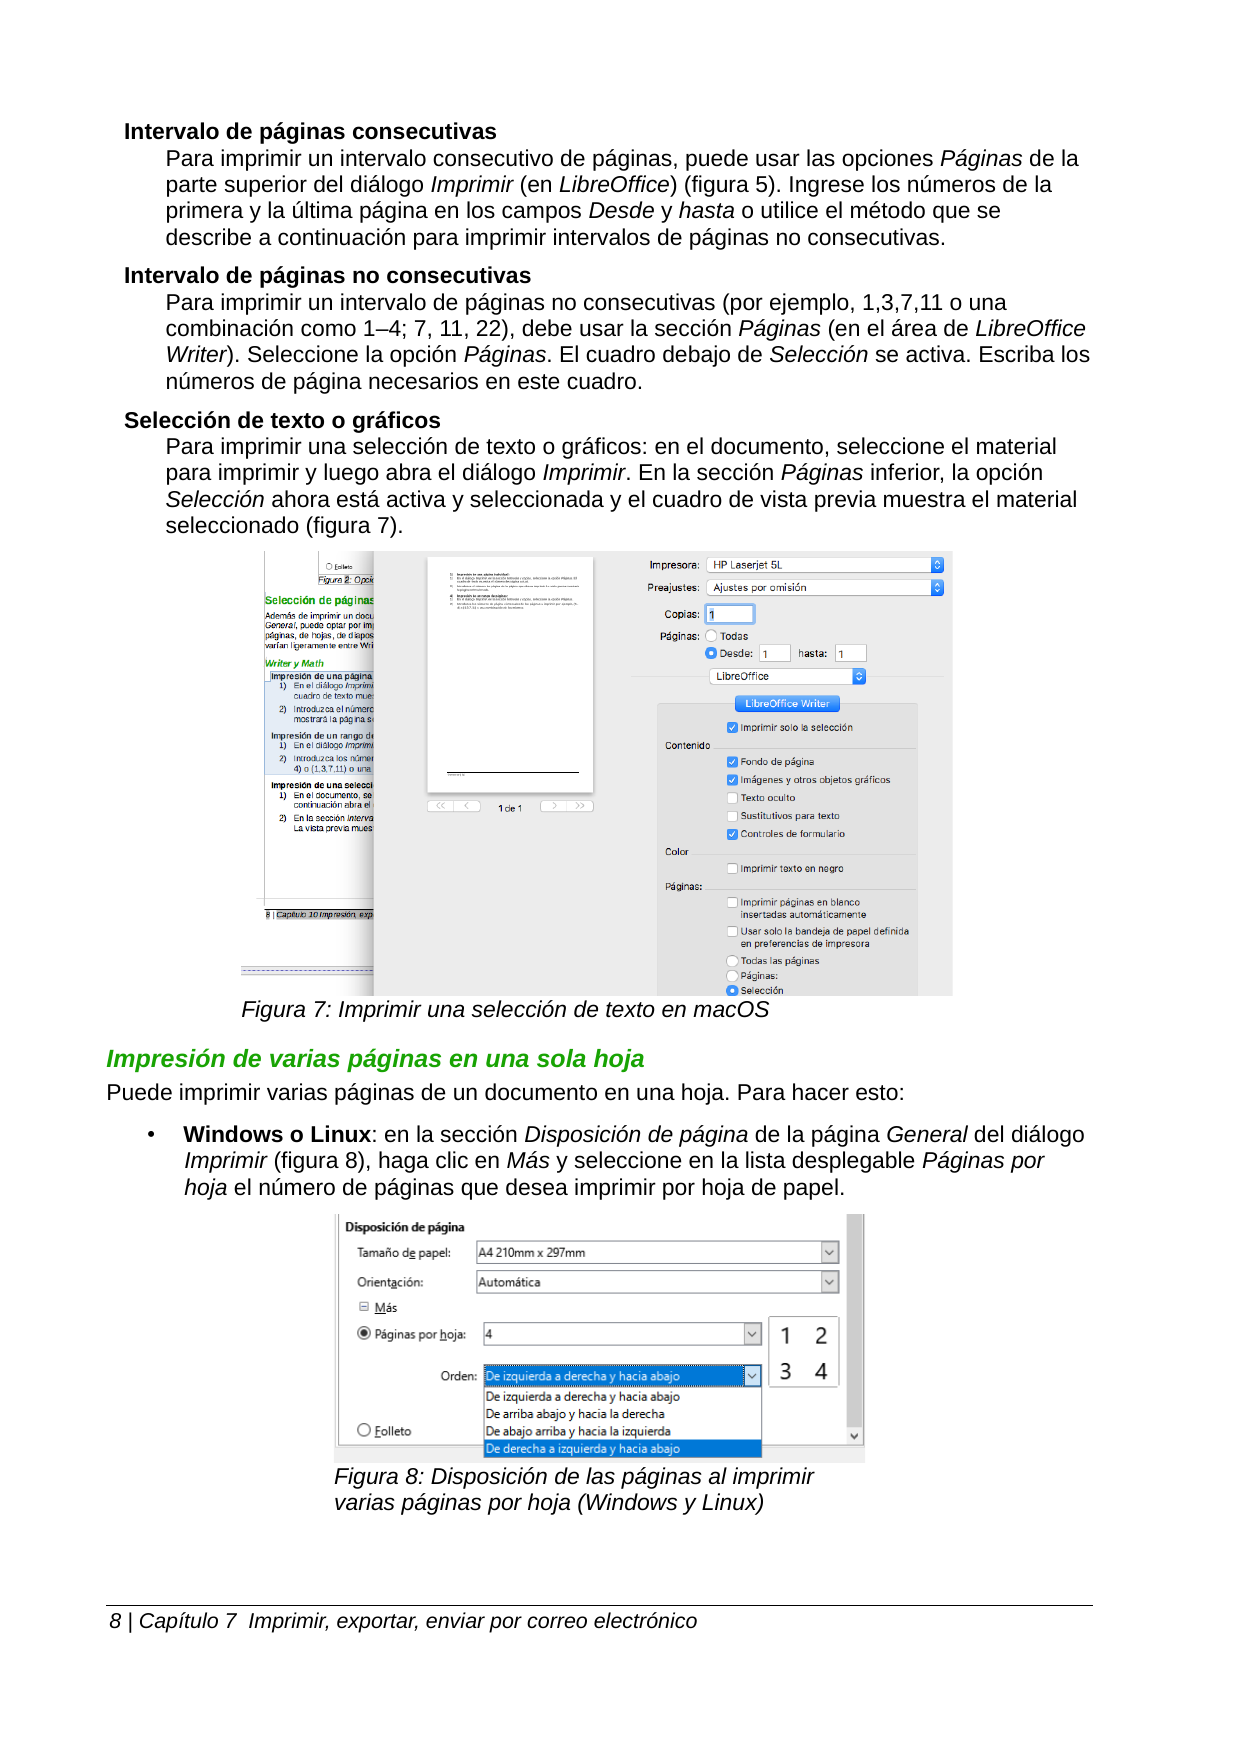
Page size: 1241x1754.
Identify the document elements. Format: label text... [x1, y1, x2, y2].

text Selección de texto o gráficos [124, 407, 1093, 433]
text Intervalo de páginas consecutivas [124, 118, 1093, 144]
text Figura 8: Disposición de las páginas al imprimir varias páginas por hoja (Windows y Linux) [334, 1463, 865, 1515]
text Intervalo de páginas no consecutivas [124, 262, 1093, 289]
list Windows o Linux: en la sección Disposición de página de la página General del diálogo Imprimir (figura 8), haga clic en Más y seleccione en la lista desplegable Páginas por hoja el número de páginas que desea imprimir por hoja de papel. [144, 1118, 1093, 1203]
text Figura 7: Imprimir una selección de texto en macOS [241, 551, 958, 1022]
subtitle Impresión de varias páginas en una sola hoja [106, 1044, 1093, 1073]
text Para imprimir una selección de texto o gráficos: en el documento, seleccione el material para imprimir y luego abra el diálogo Imprimir. En la sección Páginas inferior, la opción Selección ahora está activa y seleccionada y el cuadro de vista previa muestra el material seleccionado (figura 7). [165, 433, 1093, 538]
picture [333, 1214, 866, 1463]
text Para imprimir un intervalo consecutivo de páginas, puede usar las opciones Páginas de la parte superior del diálogo Imprimir (en LibreOffice) (figura 5). Ingrese los números de la primera y la última página en los campos Desde y hasta o utilice el método que se describe a continuación para imprimir intervalos de páginas no consecutivas. [165, 144, 1093, 250]
text Puede imprimir varias páginas de un documento en una hoja. Para hacer esto: [106, 1079, 1093, 1105]
text Para imprimir un intervalo de páginas no consecutivas (por ejemplo, 1,3,7,11 o una combinación como 1–4; 7, 11, 22), debe usar la sección Páginas (en el área de LibreOffice Writer). Seleccione la opción Páginas. El cuadro debajo de Selección se activa. Escriba los números de página necesarios en este cuadro. [165, 289, 1093, 394]
picture [241, 551, 953, 996]
